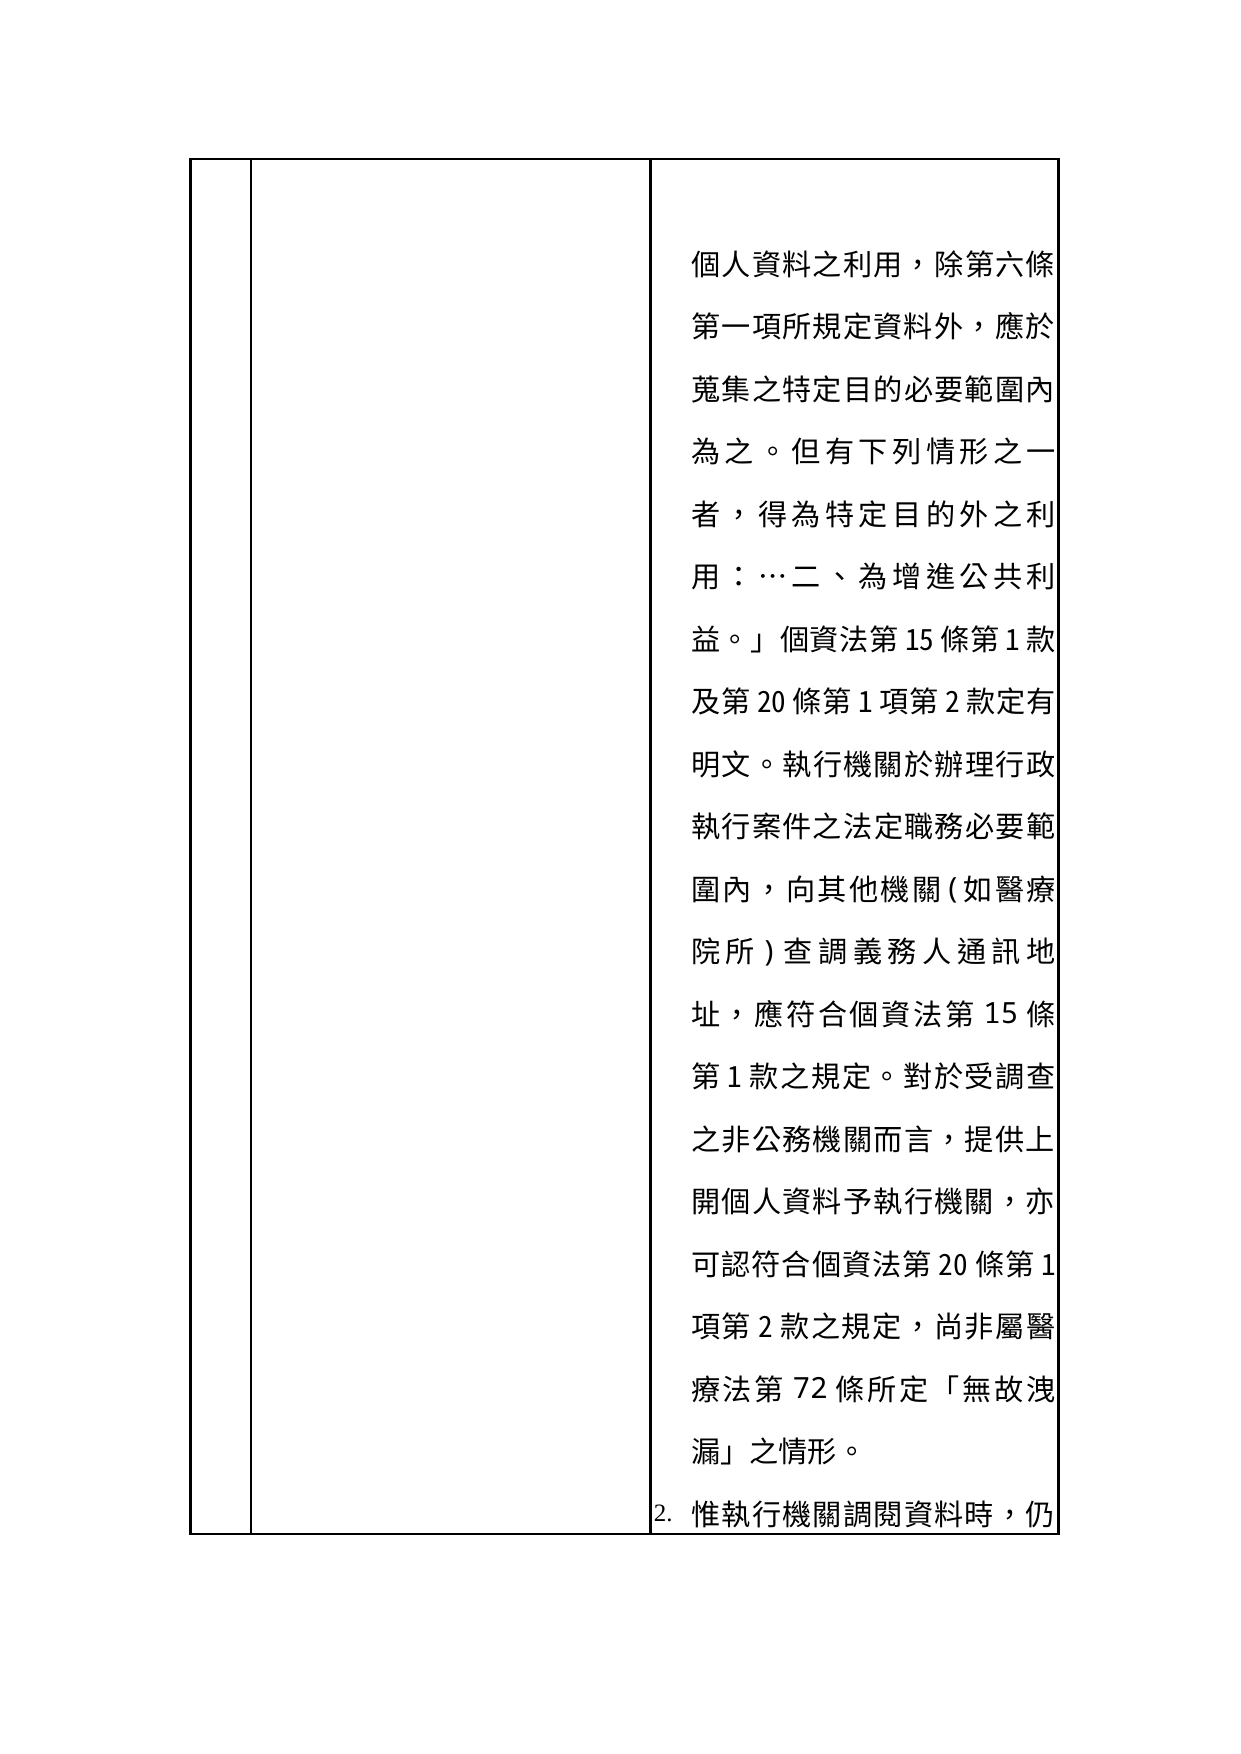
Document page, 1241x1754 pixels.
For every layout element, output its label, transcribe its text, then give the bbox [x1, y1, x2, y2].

table_cell [192, 160, 250, 1533]
table_cell [252, 160, 649, 1533]
table_cell 個人資料之利用，除第六條第一項所規定資料外，應於蒐集之特定目的必要範圍內為之。但有下列情形之一者，得為特定目的外之利用：…二、為增進公共利益。」個資法第15條第1款及第20條第1項第2款定有明文。執行機關於辦理行政執行案件之法定職務必要範圍內，向其他機關(如醫療院所)查調義務人通訊地址，應符合個資法第15條第1款之規定。對於受調查之非公務機關而言，提供上開個人資料予執行機關，亦可認符合個資法第20條第1項第2款之規定，尚非屬醫療法第72條所定「無故洩漏」之情形。 惟執行機關調閱資料時，仍 [652, 160, 1057, 1533]
